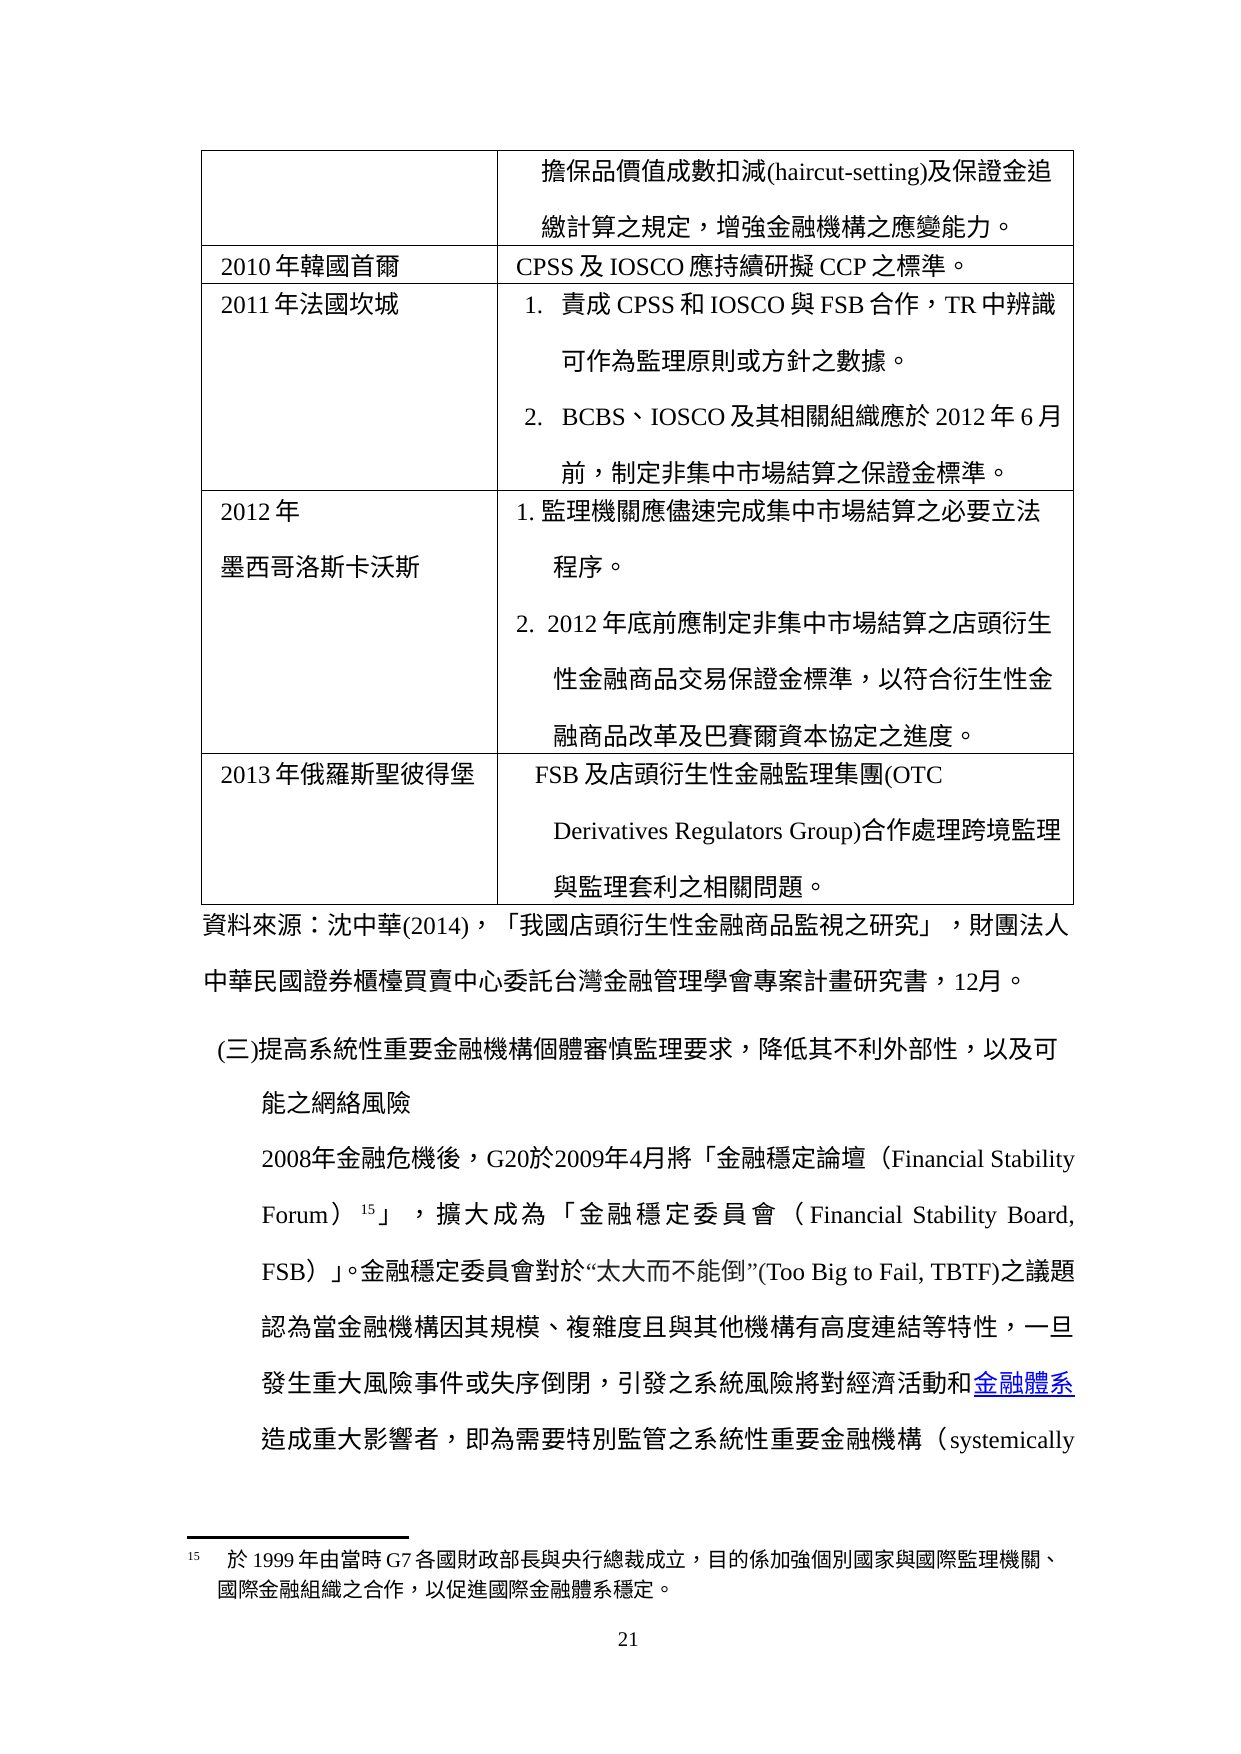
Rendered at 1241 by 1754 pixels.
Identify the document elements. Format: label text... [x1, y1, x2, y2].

table_cell CPSS及IOSCO應持續研擬CCP之標準。 [498, 246, 1073, 283]
table_cell 2010年韓國首爾 [202, 246, 497, 283]
table_cell 2011年法國坎城 [202, 284, 497, 490]
table_cell [202, 151, 497, 245]
table_cell 2013年俄羅斯聖彼得堡 [202, 754, 497, 904]
text 於1999年由當時G7各國財政部長與央行總裁成立，目的係加強個別國家與國際監理機關、國際金融組織之合作，以促進國際金融體系穩定。 [187, 1543, 1069, 1604]
table_cell FSB及店頭衍生性金融監理集團(OTC Derivatives Regulators Group)合作處理跨境監理與監理套利之相關問題。 [498, 754, 1073, 904]
table_cell 擔保品價值成數扣減(haircut-setting)及保證金追繳計算之規定，增強金融機構之應變能力。 [498, 151, 1073, 245]
table_cell 責成CPSS和IOSCO與FSB合作，TR中辨識可作為監理原則或方針之數據。 BCBS、IOSCO及其相關組織應於2012年6月前，制定非集中市場結算之保證金標準。 [498, 284, 1073, 490]
text (三)提高系統性重要金融機構個體審慎監理要求，降低其不利外部性，以及可能之網絡風險 [217, 1029, 1069, 1120]
text 資料來源：沈中華(2014)，「我國店頭衍生性金融商品監視之研究」，財團法人中華民國證券櫃檯買賣中心委託台灣金融管理學會專案計畫研究書，12月。 [202, 905, 1069, 999]
table_cell 2012年 墨西哥洛斯卡沃斯 [202, 491, 497, 753]
text 2008年金融危機後，G20於2009年4月將「金融穩定論壇（Financial Stability Forum）」，擴大成為「金融穩定委員會（Financial Stability Board, FSB）」。金融穩定委員會對於“太大而不能倒”(Too Big to Fail, TBTF)之議題，認為當金融機構因其規模、複雜度且與其他機構有高度連結等特性，一旦發生重大風險事件或失序倒閉，引發之系統風險將對經濟活動和金融體系造成重大影響者，即為需要特別監管之系統性重要金融機構（systemically important financial institutions, SIFIs）。 [261, 1138, 1075, 1457]
table_cell 1. 監理機關應儘速完成集中市場結算之必要立法程序。 2. 2012年底前應制定非集中市場結算之店頭衍生性金融商品交易保證金標準，以符合衍生性金融商品改革及巴賽爾資本協定之進度。 [498, 491, 1073, 753]
